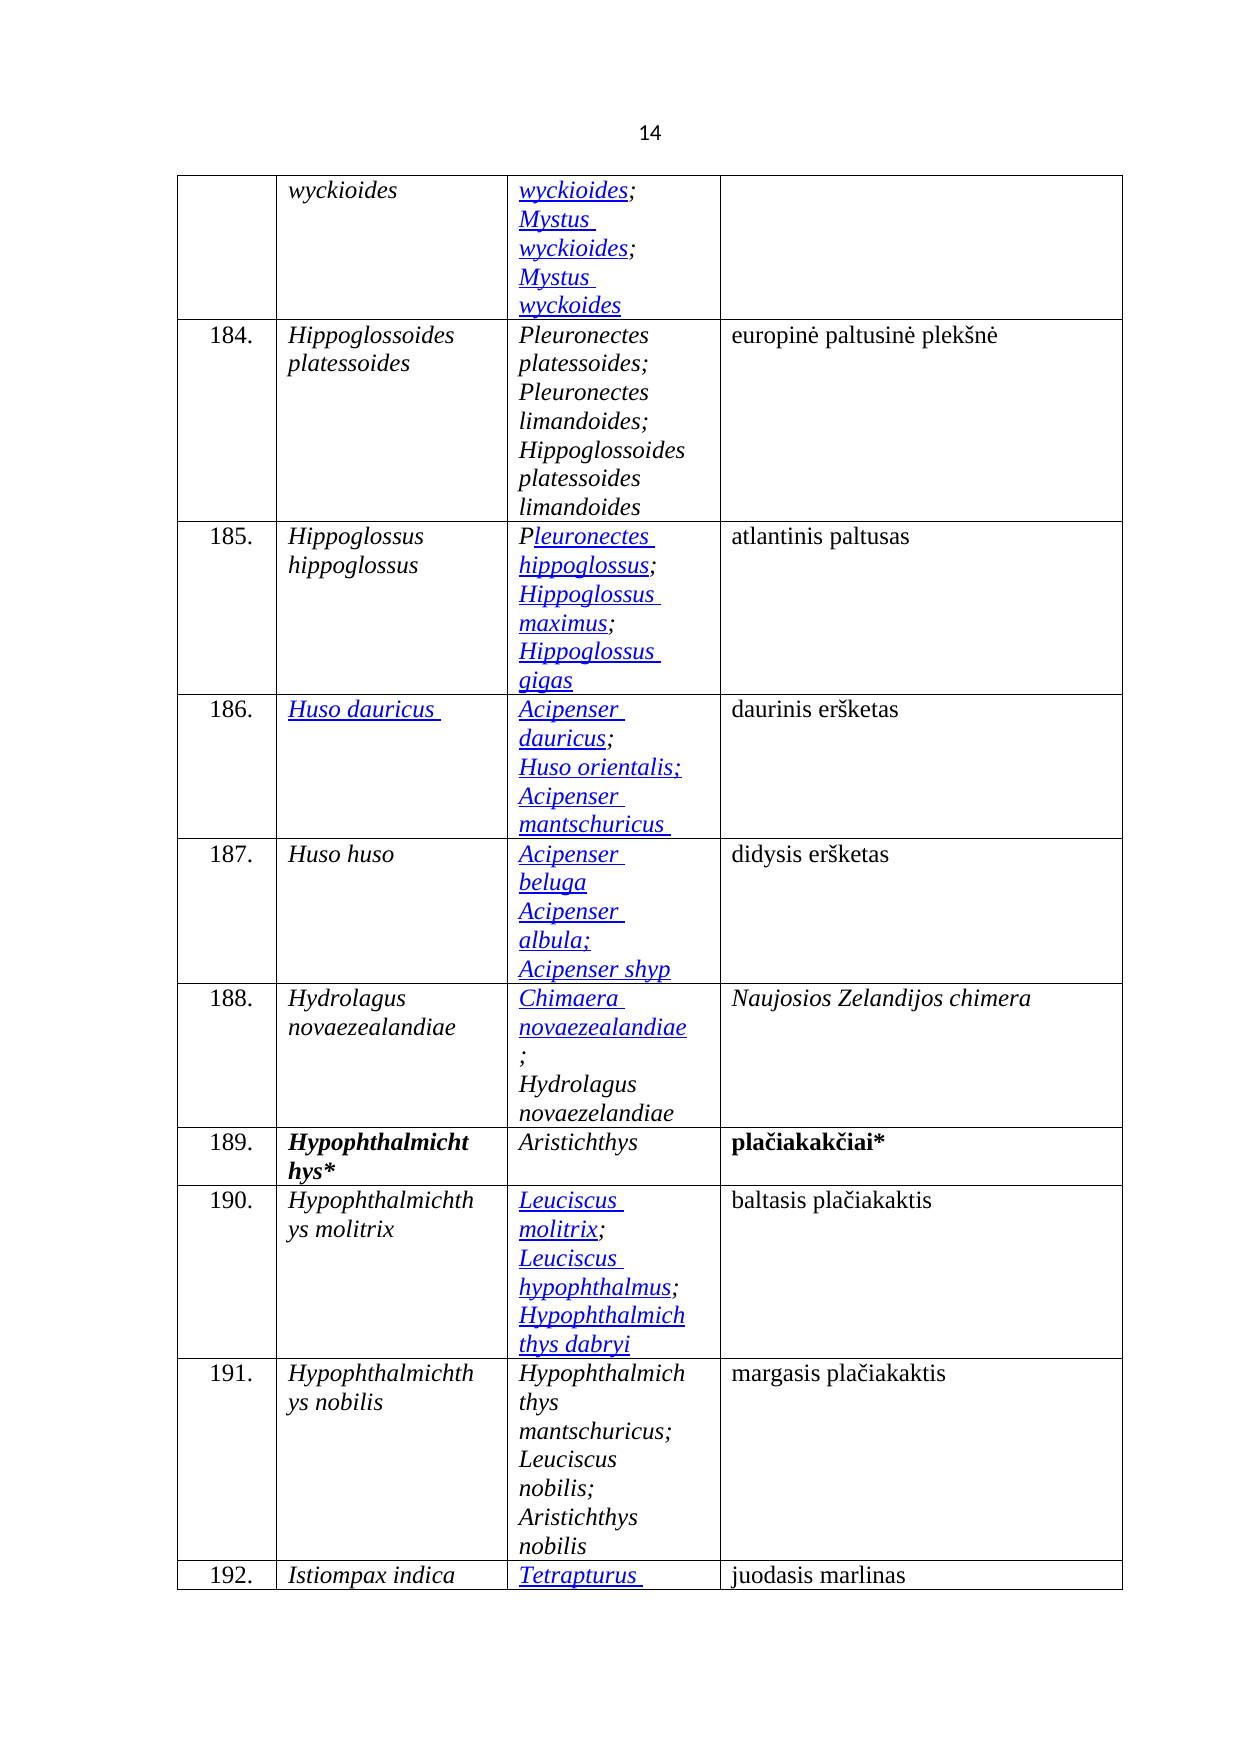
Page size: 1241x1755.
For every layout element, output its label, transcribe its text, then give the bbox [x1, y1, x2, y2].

table_cell didysis eršketas [721, 839, 1122, 982]
table_cell Huso dauricus [277, 695, 507, 838]
table_cell [721, 176, 1122, 319]
table_cell Naujosios Zelandijos chimera [721, 984, 1122, 1127]
table_cell Hydrolagus novaezealandiae [277, 984, 507, 1127]
table_cell Huso huso [277, 839, 507, 982]
table_cell 190. [178, 1186, 276, 1358]
table_cell Tetrapturus [508, 1561, 720, 1589]
table_cell 186. [178, 695, 276, 838]
table_cell Hippoglossus hippoglossus [277, 522, 507, 694]
table_cell baltasis plačiakaktis [721, 1186, 1122, 1358]
table_cell Hypophthalmichthys mantschuricus; Leuciscus nobilis; Aristichthys nobilis [508, 1359, 720, 1559]
table_cell atlantinis paltusas [721, 522, 1122, 694]
table_cell Hypophthalmichthys* [277, 1128, 507, 1185]
table_cell 189. [178, 1128, 276, 1185]
table_cell Hypophthalmichthys nobilis [277, 1359, 507, 1559]
table_cell 184. [178, 320, 276, 521]
table_cell Acipenser beluga Acipenser albula; Acipenser shyp [508, 839, 720, 982]
table_cell Aristichthys [508, 1128, 720, 1185]
table_cell 185. [178, 522, 276, 694]
table_cell Acipenser dauricus; Huso orientalis; Acipenser mantschuricus [508, 695, 720, 838]
table_cell 192. [178, 1561, 276, 1589]
table_cell Pleuronectes platessoides; Pleuronectes limandoides; Hippoglossoides platessoides limandoides [508, 320, 720, 521]
table_cell wyckioides [277, 176, 507, 319]
table_cell wyckioides; Mystus wyckioides; Mystus wyckoides [508, 176, 720, 319]
table_cell juodasis marlinas [721, 1561, 1122, 1589]
table_cell plačiakakčiai* [721, 1128, 1122, 1185]
table_cell [178, 176, 276, 319]
table_cell europinė paltusinė plekšnė [721, 320, 1122, 521]
table_cell margasis plačiakaktis [721, 1359, 1122, 1559]
table_cell Hypophthalmichthys molitrix [277, 1186, 507, 1358]
table_cell Pleuronectes hippoglossus; Hippoglossus maximus; Hippoglossus gigas [508, 522, 720, 694]
table_cell daurinis eršketas [721, 695, 1122, 838]
table_cell Hippoglossoides platessoides [277, 320, 507, 521]
table_cell Chimaera novaezealandiae; Hydrolagus novaezelandiae [508, 984, 720, 1127]
table_cell Leuciscus molitrix; Leuciscus hypophthalmus; Hypophthalmichthys dabryi [508, 1186, 720, 1358]
table_cell 187. [178, 839, 276, 982]
table_cell 191. [178, 1359, 276, 1559]
table_cell Istiompax indica [277, 1561, 507, 1589]
table_cell 188. [178, 984, 276, 1127]
